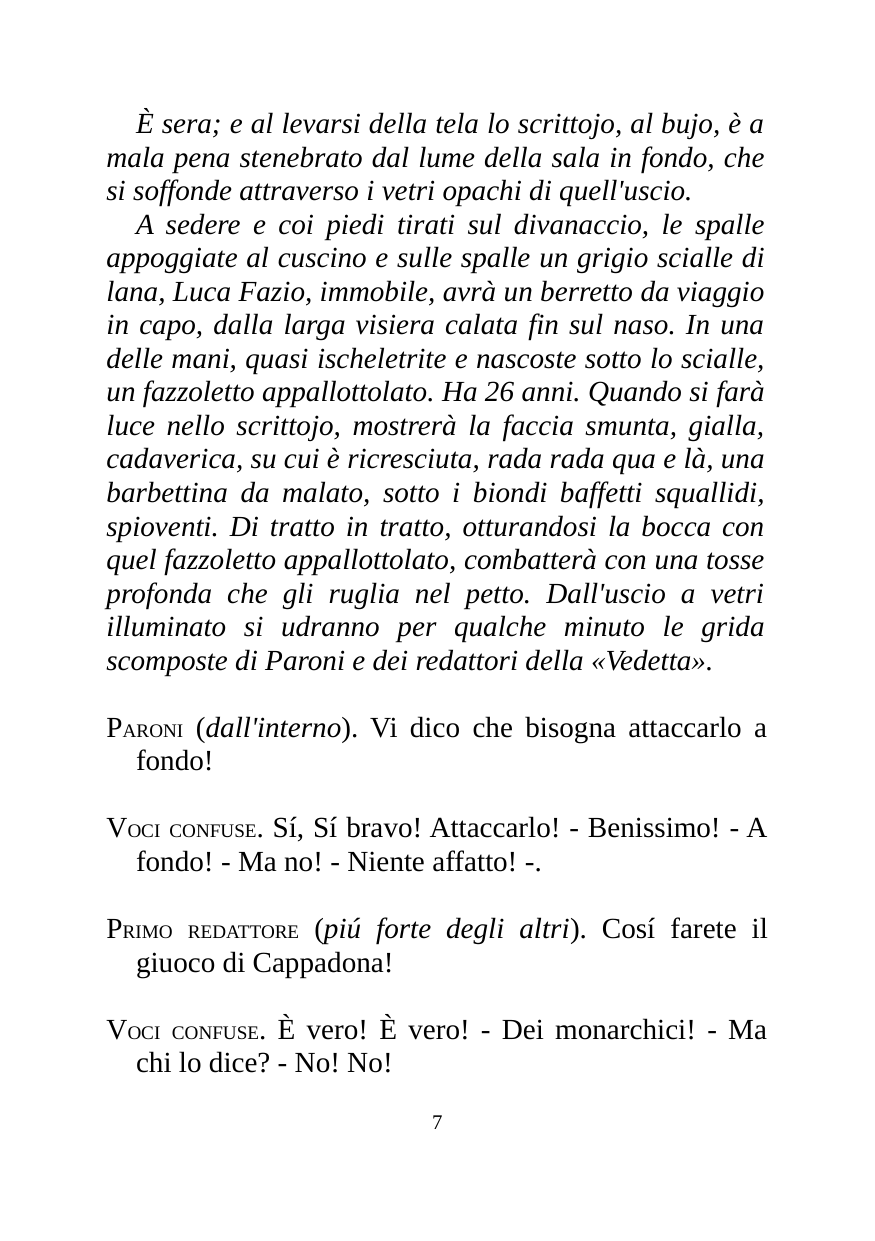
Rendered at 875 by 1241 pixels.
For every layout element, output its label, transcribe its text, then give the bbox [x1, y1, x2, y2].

text È sera; e al levarsi della tela lo scrittojo, al bujo, è a mala pena stenebrato dal lume della sala in fondo, che si soffonde attraverso i vetri opachi di quell'uscio. [106, 106, 768, 207]
text Voci confuse. È vero! È vero! - Dei monarchici! - Ma chi lo dice? - No! No! [106, 1012, 768, 1079]
text A sedere e coi piedi tirati sul divanaccio, le spalle appoggiate al cuscino e sulle spalle un grigio scialle di lana, Luca Fazio, immobile, avrà un berretto da viaggio in capo, dalla larga visiera calata fin sul naso. In una delle mani, quasi ischeletrite e nascoste sotto lo scialle, un fazzoletto appallottolato. Ha 26 anni. Quando si farà luce nello scrittojo, mostrerà la faccia smunta, gialla, cadaverica, su cui è ricresciuta, rada rada qua e là, una barbettina da malato, sotto i biondi baffetti squallidi, spioventi. Di tratto in tratto, otturandosi la bocca con quel fazzoletto appallottolato, combatterà con una tosse profonda che gli ruglia nel petto. Dall'uscio a vetri illuminato si udranno per qualche minuto le grida scomposte di Paroni e dei redattori della «Vedetta». [106, 207, 768, 676]
text Primo redattore (piú forte degli altri). Cosí farete il giuoco di Cappadona! [106, 911, 768, 978]
text Voci confuse. Sí, Sí bravo! Attaccarlo! - Benissimo! - A fondo! - Ma no! - Niente affatto! -. [106, 811, 768, 878]
text Paroni (dall'interno). Vi dico che bisogna attaccarlo a fondo! [106, 710, 768, 777]
